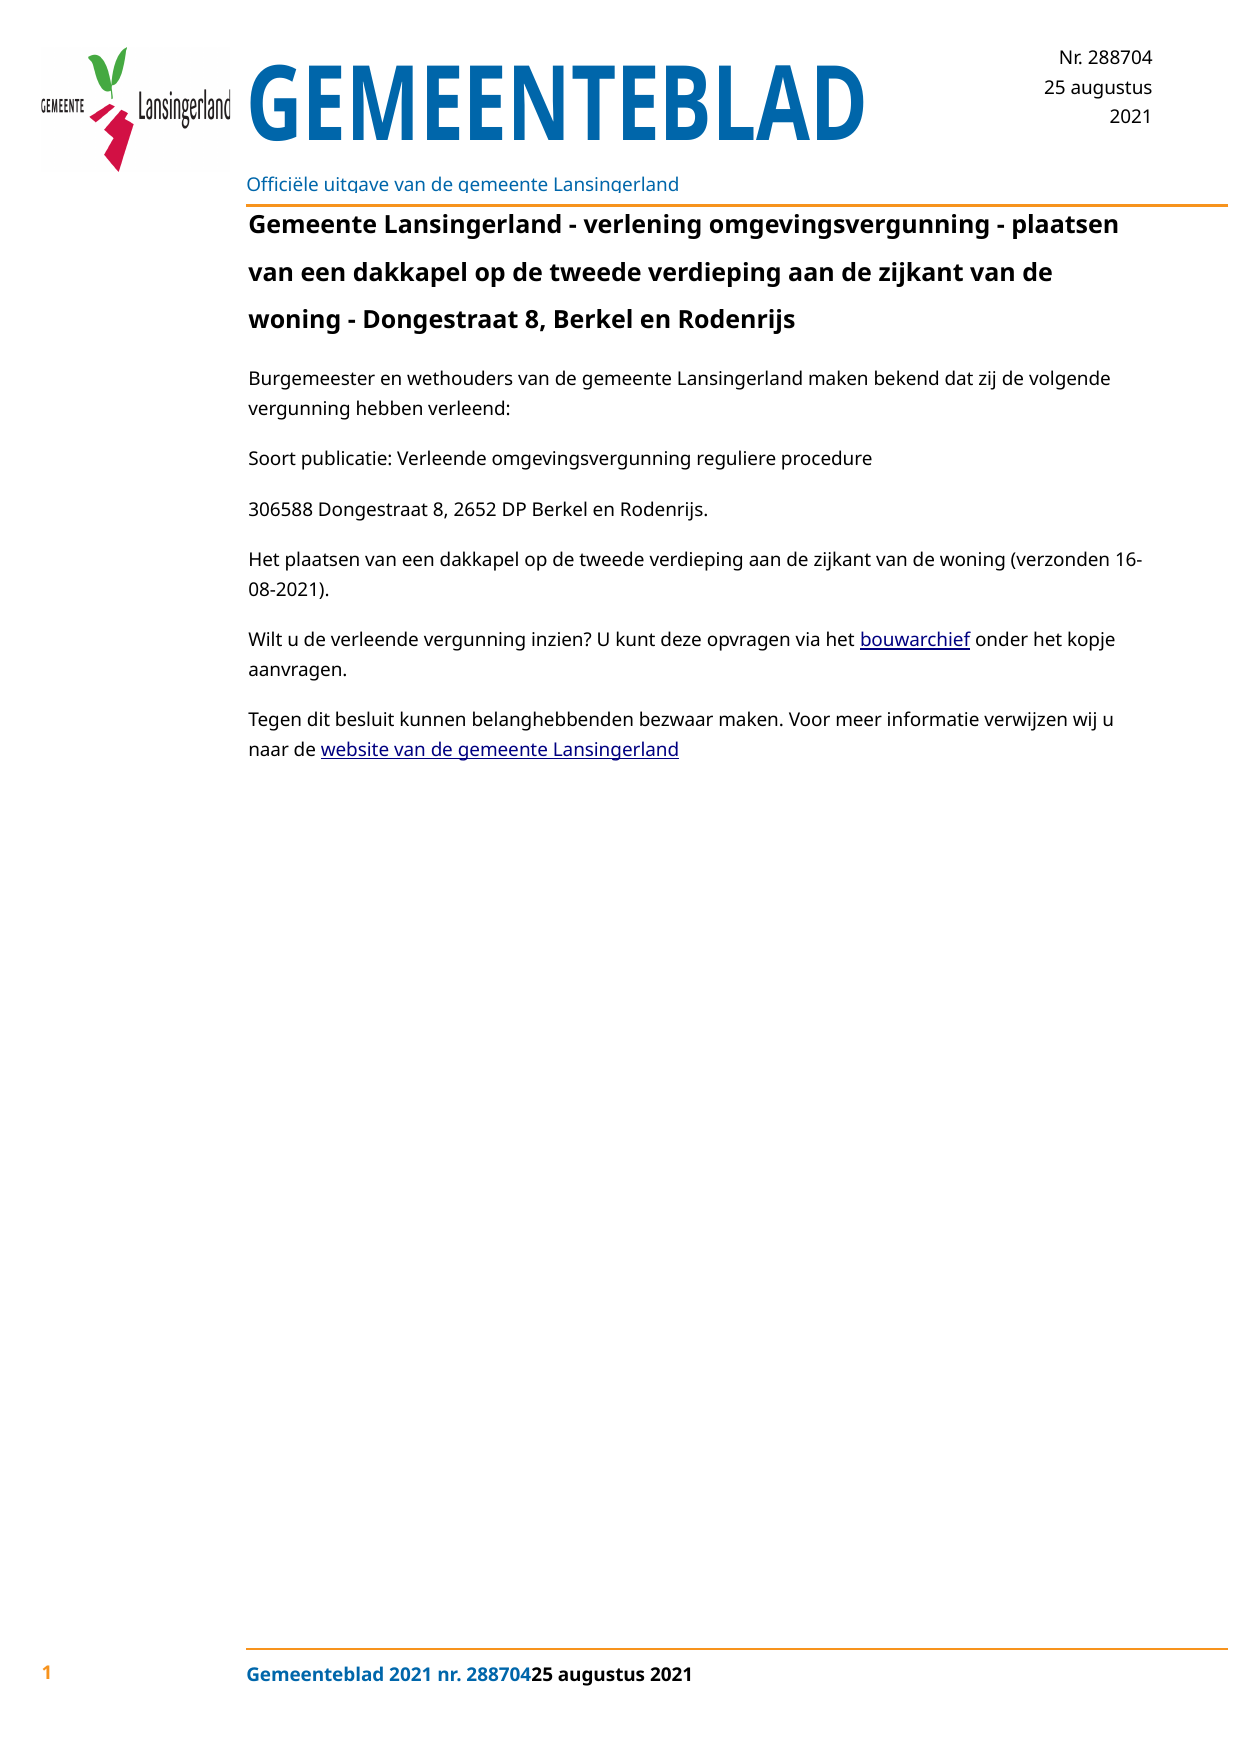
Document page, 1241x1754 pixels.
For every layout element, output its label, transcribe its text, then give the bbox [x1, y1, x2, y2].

text Wilt u de verleende vergunning inzien? U kunt deze opvragen via het bouwarchief onder het kopje aanvragen. [248, 626, 1152, 682]
picture [41, 47, 231, 172]
text 306588 Dongestraat 8, 2652 DP Berkel en Rodenrijs. [248, 496, 1152, 522]
text Het plaatsen van een dakkapel op de tweede verdieping aan de zijkant van de woning (verzonden 16-08-2021). [248, 546, 1152, 602]
text Soort publicatie: Verleende omgevingsvergunning reguliere procedure [248, 446, 1152, 471]
text Tegen dit besluit kunnen belanghebbenden bezwaar maken. Voor meer informatie verwijzen wij u naar de website van de gemeente Lansingerland [248, 706, 1152, 762]
text Burgemeester en wethouders van de gemeente Lansingerland maken bekend dat zij de volgende vergunning hebben verleend: [248, 366, 1152, 421]
text Gemeente Lansingerland - verlening omgevingsvergunning - plaatsen van een dakkapel op de tweede verdieping aan de zijkant van de woning - Dongestraat 8, Berkel en Rodenrijs [248, 207, 1152, 336]
